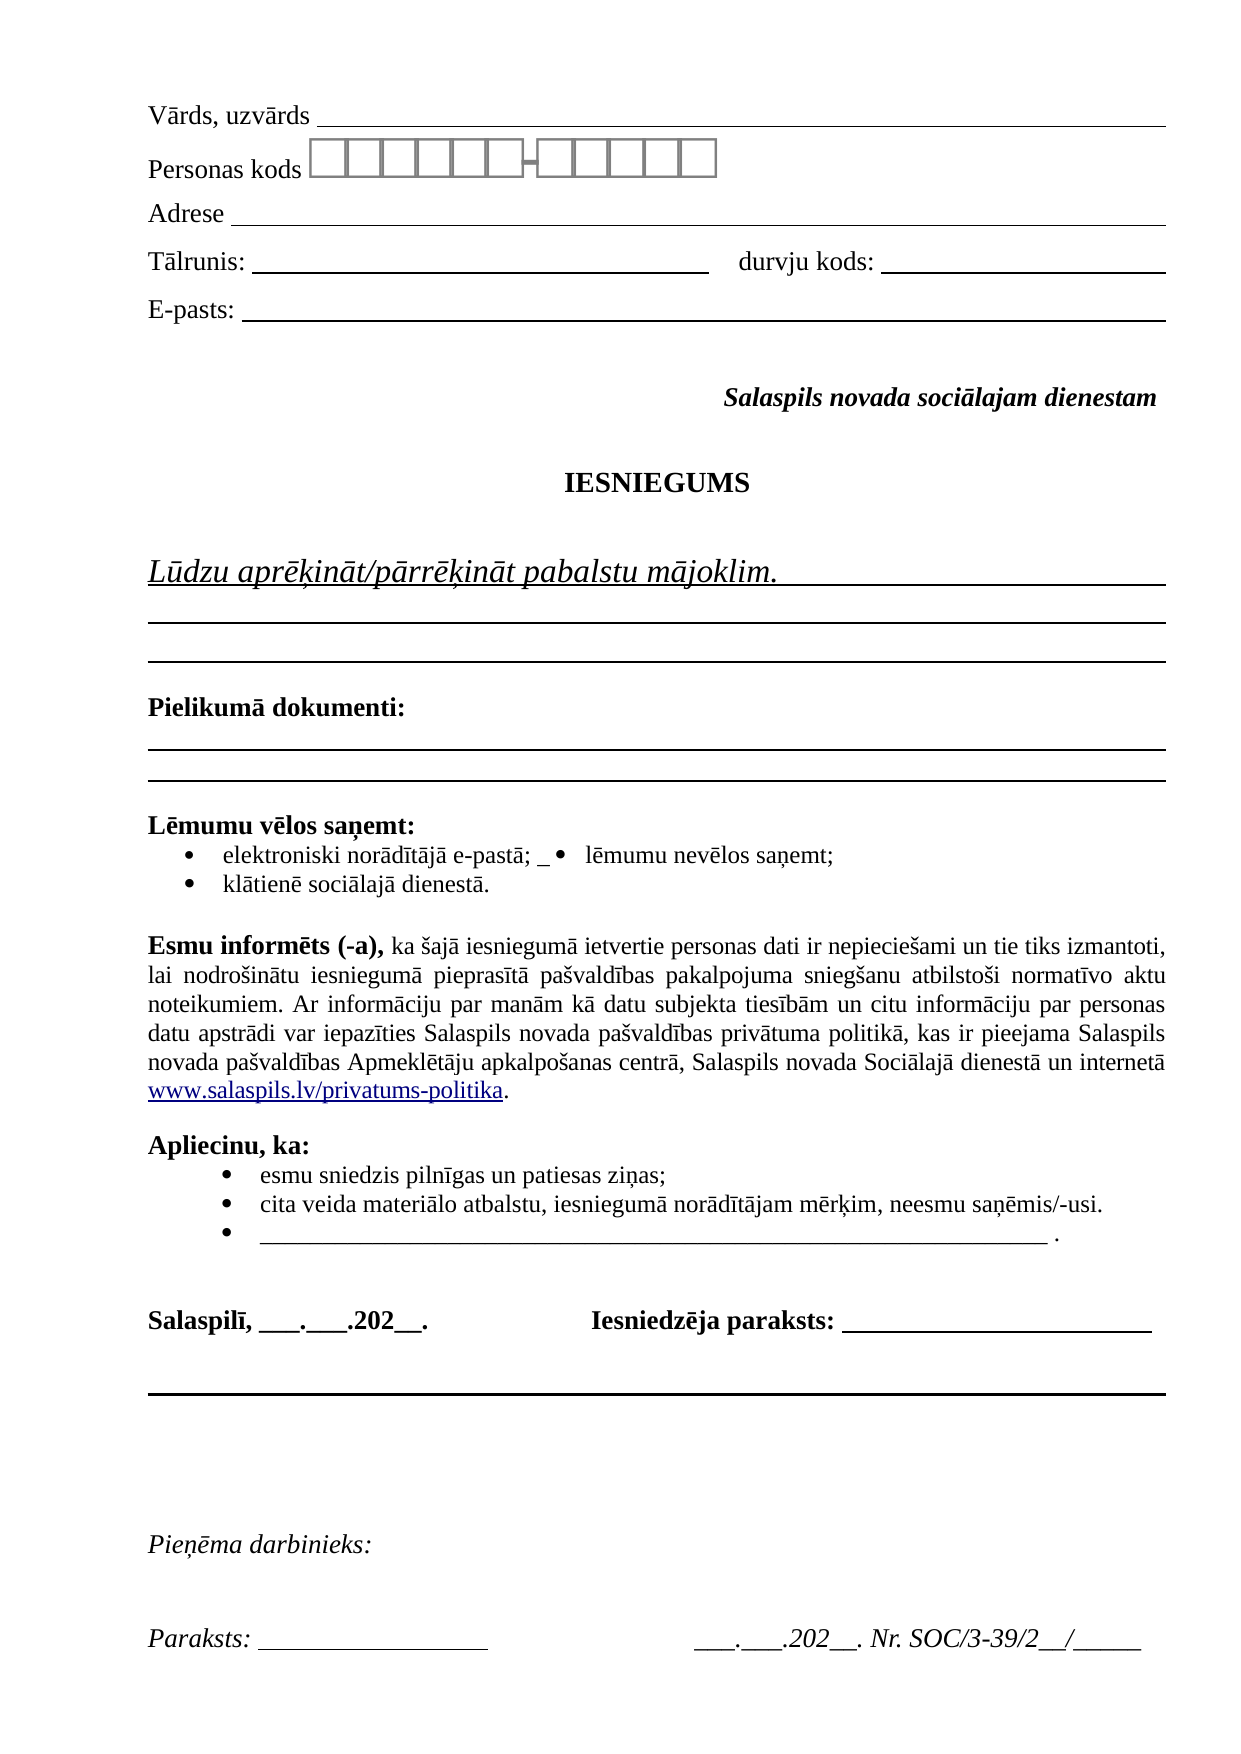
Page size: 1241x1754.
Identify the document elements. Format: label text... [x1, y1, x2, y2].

list elektroniski norādītājā e-pastā;  lēmumu nevēlos saņemt; [185, 841, 1166, 869]
text Lūdzu aprēķināt/pārrēķināt pabalstu mājoklim. [148, 551, 1166, 584]
text Paraksts: ___.___.202__. Nr. SOC/3-39/2__/_____ [148, 1622, 1166, 1653]
text Salaspilī, ___.___.202__. Iesniedzēja paraksts: [148, 1304, 1166, 1335]
text Vārds, uzvārds [148, 99, 1166, 130]
text Pieņēma darbinieks: [148, 1528, 1166, 1559]
list esmu sniedzis pilnīgas un patiesas ziņas; [222, 1160, 1166, 1189]
list klātienē sociālajā dienestā. [185, 869, 1166, 898]
text Pielikumā dokumenti: [148, 691, 1166, 722]
text E-pasts: [148, 293, 1166, 324]
text IESNIEGUMS [148, 465, 1166, 498]
text 25. pielikums [994, 19, 1164, 47]
list _______________________________________________________________ . [222, 1218, 1166, 1246]
text [979, 11, 1179, 68]
text Adrese [148, 197, 1166, 229]
text Salaspils novada sociālajam dienestam [148, 381, 1166, 412]
text Tālrunis: durvju kods: [148, 245, 1166, 276]
list cita veida materiālo atbalstu, iesniegumā norādītājam mērķim, neesmu saņēmis/-usi. [222, 1189, 1166, 1218]
text Apliecinu, ka: [148, 1129, 1166, 1160]
text Personas kods □□□□□□-□□□□□ [148, 130, 1166, 191]
text Esmu informēts (-a), ka šajā iesniegumā ietvertie personas dati ir nepieciešami un tie tiks izmantoti, lai nodrošinātu iesniegumā pieprasītā pašvaldības pakalpojuma sniegšanu atbilstoši normatīvo aktu noteikumiem. Ar informāciju par manām kā datu subjekta tiesībām un citu informāciju par personas datu apstrādi var iepazīties Salaspils novada pašvaldības privātuma politikā, kas ir pieejama Salaspils novada pašvaldības Apmeklētāju apkalpošanas centrā, Salaspils novada Sociālajā dienestā un internetā www.salaspils.lv/privatums-politika. [148, 929, 1166, 1104]
text Lēmumu vēlos saņemt: [148, 809, 1166, 841]
